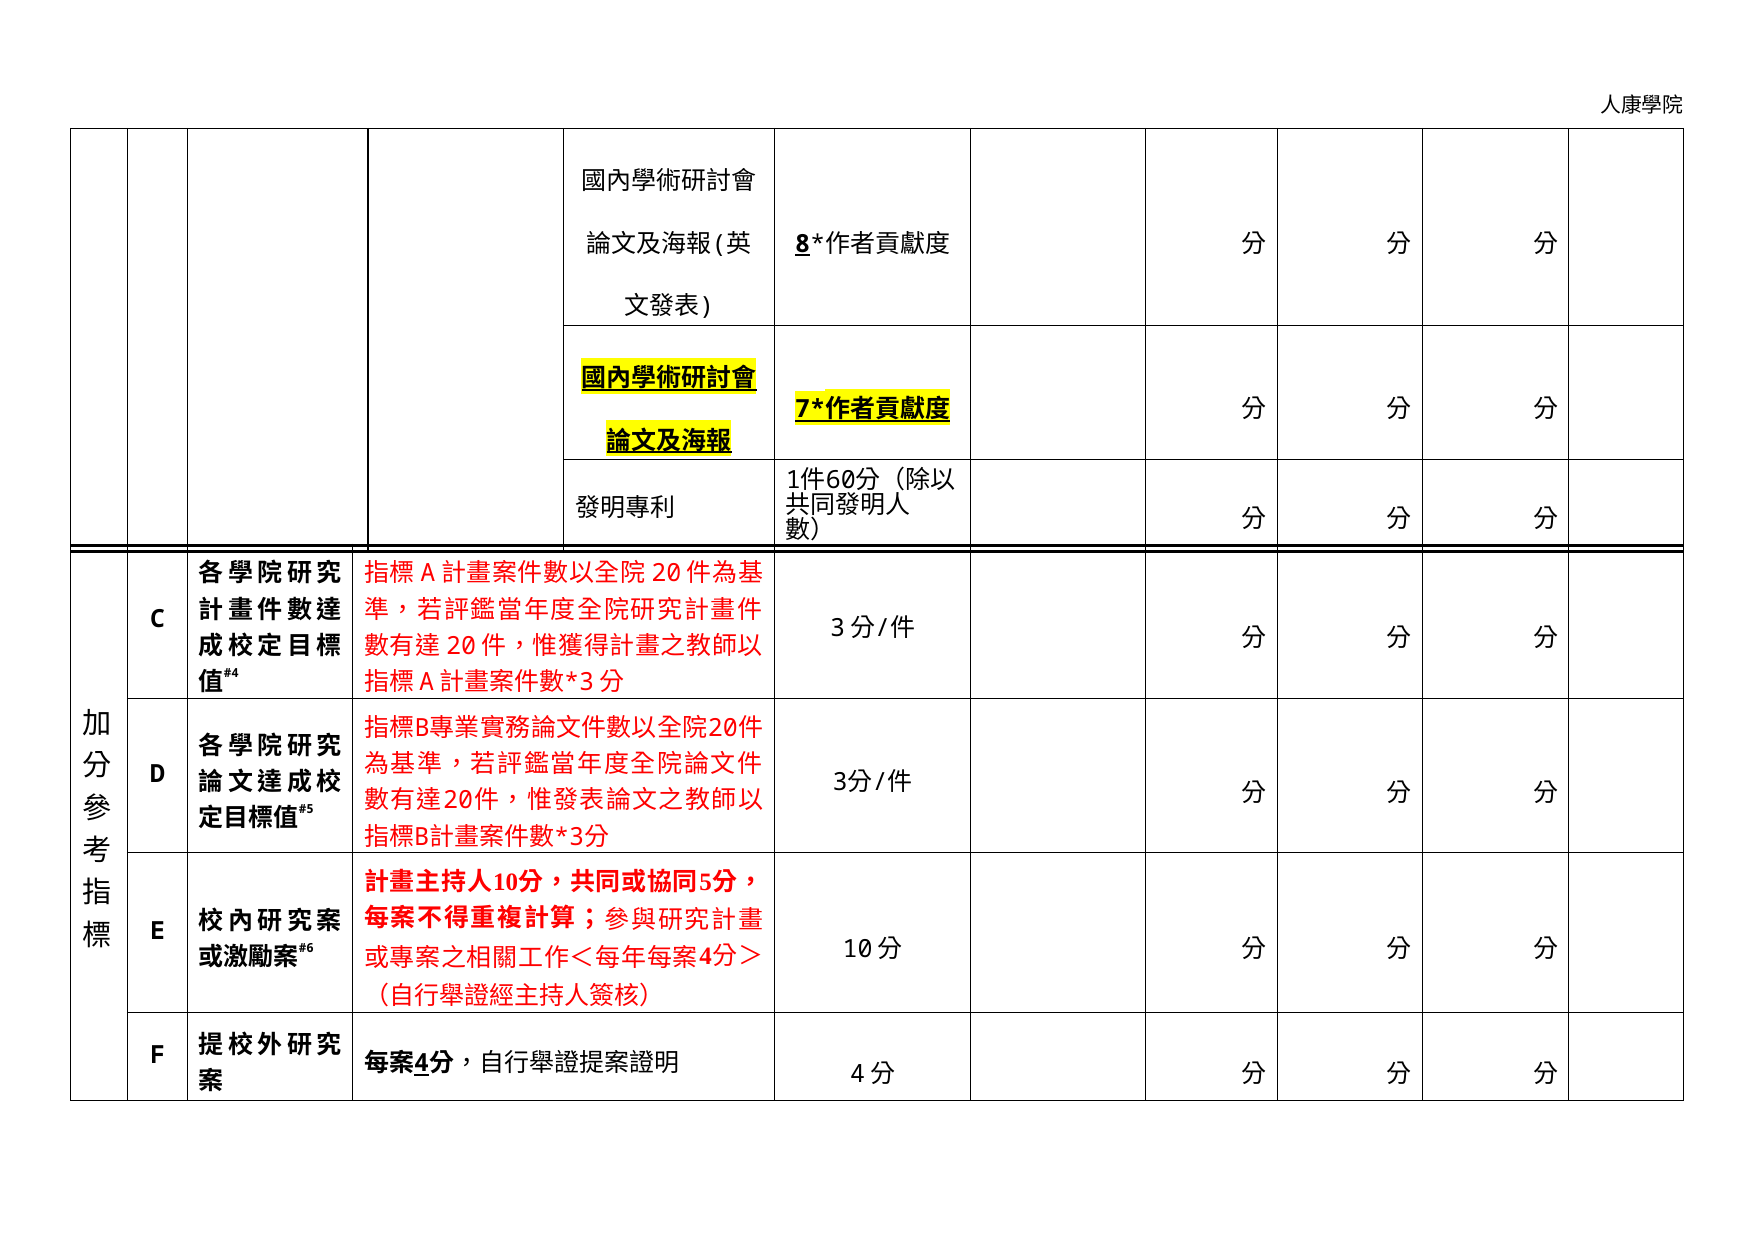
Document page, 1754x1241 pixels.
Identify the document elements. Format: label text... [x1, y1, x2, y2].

table_cell [1569, 129, 1683, 325]
table_cell 分 [1423, 853, 1568, 1012]
table_cell 分 [1423, 460, 1568, 543]
table_cell 分 [1423, 553, 1568, 698]
table_cell 分 [1278, 326, 1422, 459]
table_cell 每案4分，自行舉證提案證明 [353, 1013, 774, 1100]
table_cell [971, 699, 1145, 852]
table_cell 發明專利 [564, 460, 774, 543]
table_cell [1569, 326, 1683, 459]
table_cell 分 [1423, 699, 1568, 852]
table_cell 分 [1146, 129, 1277, 325]
table_cell 國內學術研討會論文及海報(英文發表) [564, 129, 774, 325]
table_cell 加分參 考指標 [71, 553, 127, 1100]
table_cell [971, 553, 1145, 698]
table_cell 計畫主持人10分，共同或協同5分，每案不得重複計算；參與研究計畫或專案之相關工作＜每年每案4分＞（自行舉證經主持人簽核） [353, 853, 774, 1012]
table_cell 分 [1278, 129, 1422, 325]
table_cell 10分 [775, 853, 970, 1012]
table_cell [1569, 1013, 1683, 1100]
table_cell 3分/件 [775, 699, 970, 852]
table_cell [1569, 553, 1683, 698]
table_cell [971, 326, 1145, 459]
table_cell 分 [1146, 553, 1277, 698]
table_cell [971, 853, 1145, 1012]
table_cell 分 [1423, 129, 1568, 325]
table_cell [971, 129, 1145, 325]
table_cell C [128, 553, 187, 698]
table_cell 指標B專業實務論文件數以全院20件為基準，若評鑑當年度全院論文件數有達20件，惟發表論文之教師以指標B計畫案件數*3分 [353, 699, 774, 852]
table_cell 分 [1278, 853, 1422, 1012]
table_cell [971, 460, 1145, 543]
table_cell [1569, 460, 1683, 543]
table_cell 校內研究案或激勵案#6 [188, 853, 352, 1012]
table_cell [971, 1013, 1145, 1100]
table_cell D [128, 699, 187, 852]
table_cell 4分 [775, 1013, 970, 1100]
table_cell [71, 129, 127, 543]
table_cell 分 [1423, 1013, 1568, 1100]
table_cell 分 [1146, 1013, 1277, 1100]
table_cell E [128, 853, 187, 1012]
table_cell [1569, 699, 1683, 852]
table_cell 分 [1278, 1013, 1422, 1100]
table_cell 1件60分（除以共同發明人數） [775, 460, 970, 543]
table_cell 分 [1146, 853, 1277, 1012]
table_cell 各學院研究計畫件數達成校定目標值#4 [188, 553, 352, 698]
table_cell 3分/件 [775, 553, 970, 698]
table_cell 國內學術研討會論文及海報 [564, 326, 774, 459]
table_cell 分 [1146, 699, 1277, 852]
table_cell F [128, 1013, 187, 1100]
table_cell 分 [1278, 460, 1422, 543]
table_cell 分 [1146, 460, 1277, 543]
table_cell 提校外研究案 [188, 1013, 352, 1100]
table_cell 各學院研究論文達成校定目標值#5 [188, 699, 352, 852]
table_cell 分 [1146, 326, 1277, 459]
table_cell [128, 129, 187, 543]
table_cell [188, 129, 367, 543]
table_cell 分 [1423, 326, 1568, 459]
table_cell [1569, 853, 1683, 1012]
table_cell 分 [1278, 553, 1422, 698]
table_cell 指標A計畫案件數以全院20件為基準，若評鑑當年度全院研究計畫件數有達20件，惟獲得計畫之教師以指標A計畫案件數*3分 [353, 553, 774, 698]
table_cell [369, 129, 563, 543]
table_cell 分 [1278, 699, 1422, 852]
table_cell 7*作者貢獻度 [775, 326, 970, 459]
table_cell 8*作者貢獻度 [775, 129, 970, 325]
